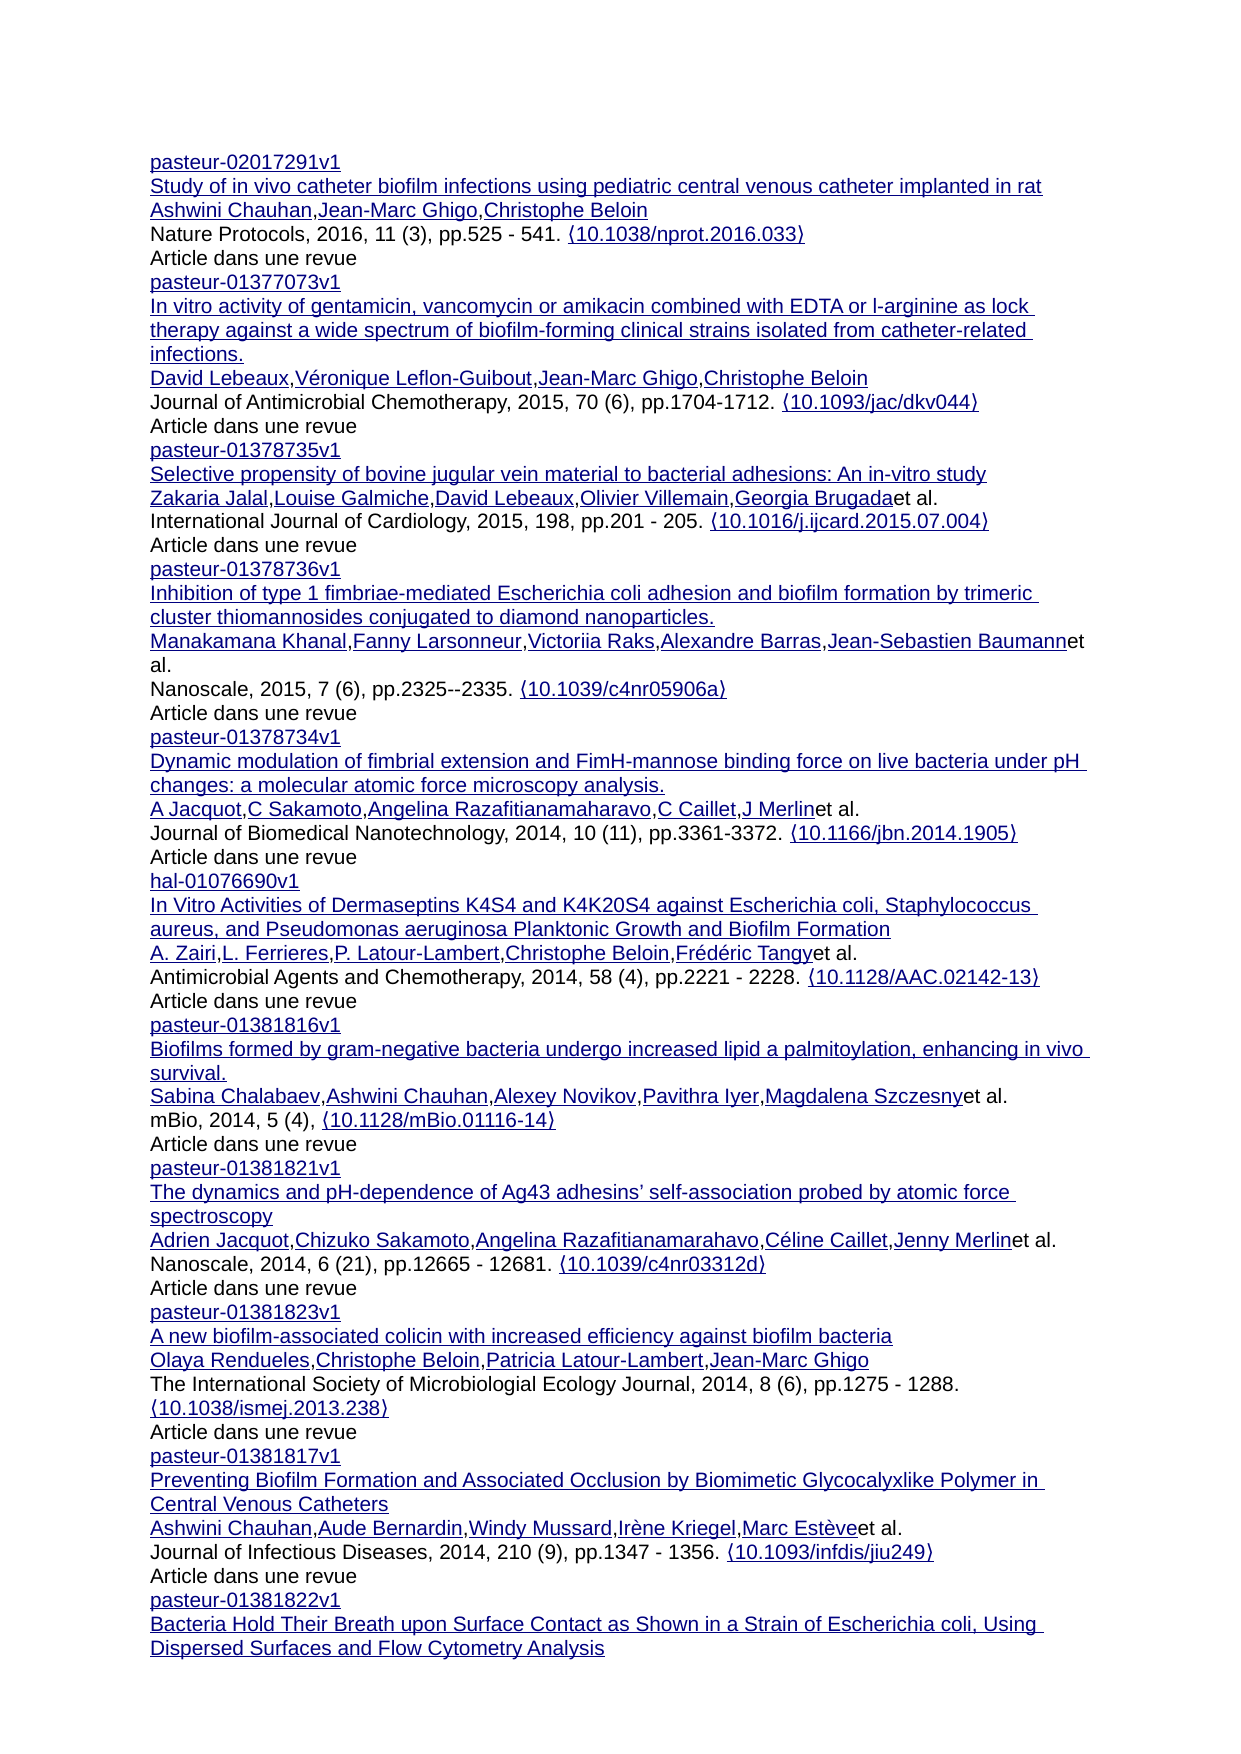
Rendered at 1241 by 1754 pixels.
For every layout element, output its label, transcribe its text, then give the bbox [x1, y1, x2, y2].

table_cell survival. Sabina Chalabaev,Ashwini Chauhan,Alexey Novikov,Pavithra Iyer,Magdalena Szczesnyet al. mBio, 2014, 5 (4), ⟨10.1128/mBio.01116-14⟩ Article dans une revue pasteur-01381821v1 [150, 1058, 1090, 1180]
table_cell Bacteria Hold Their Breath upon Surface Contact as Shown in a Strain of Escherichia coli, Using Dispersed Surfaces and Flow Cytometry Analysis [150, 1611, 1090, 1659]
table_cell Study of in vivo catheter biofilm infections using pediatric central venous catheter implanted in rat Ashwini Chauhan,Jean-Marc Ghigo,Christophe Beloin Nature Protocols, 2016, 11 (3), pp.525 - 541. ⟨10.1038/nprot.2016.033⟩ Article dans une revue pasteur-01377073v1 [150, 174, 1090, 294]
table_cell The dynamics and pH-dependence of Ag43 adhesins’ self-association probed by atomic force spectroscopy Adrien Jacquot,Chizuko Sakamoto,Angelina Razafitianamarahavo,Céline Caillet,Jenny Merlinet al. Nanoscale, 2014, 6 (21), pp.12665 - 12681. ⟨10.1039/c4nr03312d⟩ Article dans une revue pasteur-01381823v1 [150, 1180, 1090, 1324]
table_cell Dynamic modulation of fimbrial extension and FimH-mannose binding force on live bacteria under pH changes: a molecular atomic force microscopy analysis. A Jacquot,C Sakamoto,Angelina Razafitianamaharavo,C Caillet,J Merlinet al. Journal of Biomedical Nanotechnology, 2014, 10 (11), pp.3361-3372. ⟨10.1166/jbn.2014.1905⟩ Article dans une revue hal-01076690v1 [150, 749, 1090, 893]
table_cell Inhibition of type 1 fimbriae-mediated Escherichia coli adhesion and biofilm formation by trimeric cluster thiomannosides conjugated to diamond nanoparticles. Manakamana Khanal,Fanny Larsonneur,Victoriia Raks,Alexandre Barras,Jean-Sebastien Baumannet al. Nanoscale, 2015, 7 (6), pp.2325--2335. ⟨10.1039/c4nr05906a⟩ Article dans une revue pasteur-01378734v1 [150, 581, 1090, 749]
table_cell Selective propensity of bovine jugular vein material to bacterial adhesions: An in-vitro study Zakaria Jalal,Louise Galmiche,David Lebeaux,Olivier Villemain,Georgia Brugadaet al. International Journal of Cardiology, 2015, 198, pp.201 - 205. ⟨10.1016/j.ijcard.2015.07.004⟩ Article dans une revue pasteur-01378736v1 [150, 461, 1090, 581]
table_cell Preventing Biofilm Formation and Associated Occlusion by Biomimetic Glycocalyxlike Polymer in Central Venous Catheters Ashwini Chauhan,Aude Bernardin,Windy Mussard,Irène Kriegel,Marc Estèveet al. Journal of Infectious Diseases, 2014, 210 (9), pp.1347 - 1356. ⟨10.1093/infdis/jiu249⟩ Article dans une revue pasteur-01381822v1 [150, 1468, 1090, 1611]
table_cell Biofilms formed by gram-negative bacteria undergo increased lipid a palmitoylation, enhancing in vivo [150, 1036, 1090, 1057]
table_cell pasteur-02017291v1 [150, 150, 1090, 174]
table_cell A new biofilm-associated colicin with increased efficiency against biofilm bacteria Olaya Rendueles,Christophe Beloin,Patricia Latour-Lambert,Jean-Marc Ghigo The International Society of Microbiologial Ecology Journal, 2014, 8 (6), pp.1275 - 1288. ⟨10.1038/ismej.2013.238⟩ Article dans une revue pasteur-01381817v1 [150, 1324, 1090, 1468]
table_cell In vitro activity of gentamicin, vancomycin or amikacin combined with EDTA or l-arginine as lock therapy against a wide spectrum of biofilm-forming clinical strains isolated from catheter-related infections. David Lebeaux,Véronique Leflon-Guibout,Jean-Marc Ghigo,Christophe Beloin Journal of Antimicrobial Chemotherapy, 2015, 70 (6), pp.1704-1712. ⟨10.1093/jac/dkv044⟩ Article dans une revue pasteur-01378735v1 [150, 294, 1090, 461]
table_cell In Vitro Activities of Dermaseptins K4S4 and K4K20S4 against Escherichia coli, Staphylococcus aureus, and Pseudomonas aeruginosa Planktonic Growth and Biofilm Formation A. Zairi,L. Ferrieres,P. Latour-Lambert,Christophe Beloin,Frédéric Tangyet al. Antimicrobial Agents and Chemotherapy, 2014, 58 (4), pp.2221 - 2228. ⟨10.1128/AAC.02142-13⟩ Article dans une revue pasteur-01381816v1 [150, 893, 1090, 1036]
